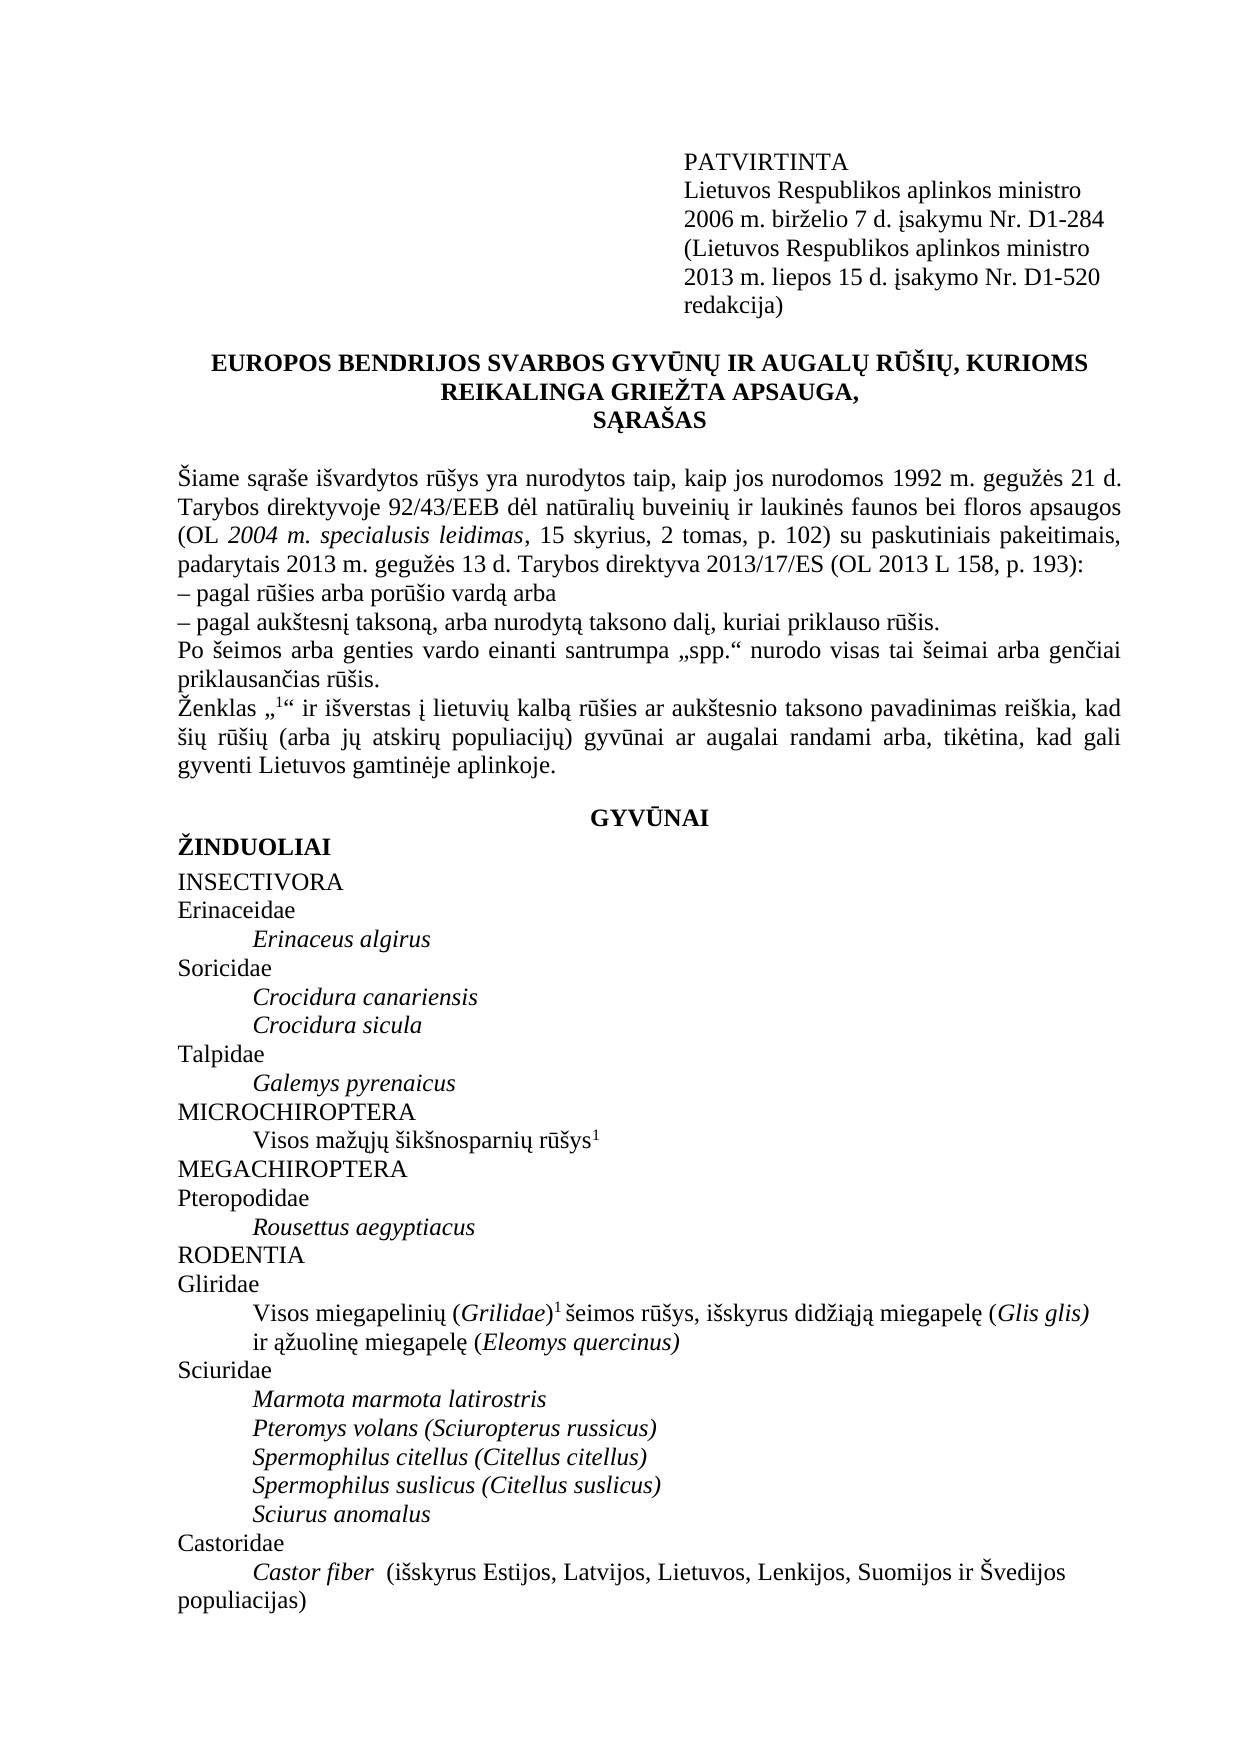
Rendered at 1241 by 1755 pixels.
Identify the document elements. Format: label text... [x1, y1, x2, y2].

text Gliridae [177, 1269, 1122, 1298]
text Lietuvos Respublikos aplinkos ministro [177, 176, 1122, 204]
text sąrašas [177, 406, 1122, 434]
text Po šeimos arba genties vardo einanti santrumpa „spp.“ nurodo visas tai šeimai arba genčiai priklausančias rūšis. [177, 636, 1122, 693]
text Marmota marmota latirostris [177, 1384, 1122, 1413]
text MICROCHIROPTERA [177, 1097, 1122, 1126]
text – pagal rūšies arba porūšio vardą arba [177, 578, 1122, 607]
text Soricidae [177, 953, 1122, 982]
text Talpidae [177, 1039, 1122, 1068]
text Visos mažųjų šikšnosparnių rūšys1 [177, 1126, 1122, 1154]
text Erinaceidae [177, 896, 1122, 924]
text Europos Bendrijos svarbos gyvūnų ir augalų rūšių, kurioms reikalinga griežta apsauga, [177, 348, 1122, 406]
text Spermophilus suslicus (Citellus suslicus) [177, 1471, 1122, 1499]
text ŽINDUOLIAI [177, 832, 1122, 861]
text Ženklas „1“ ir išverstas į lietuvių kalbą rūšies ar aukštesnio taksono pavadinimas reiškia, kad šių rūšių (arba jų atskirų populiacijų) gyvūnai ar augalai randami arba, tikėtina, kad gali gyventi Lietuvos gamtinėje aplinkoje. [177, 693, 1122, 779]
text RODENTIA [177, 1241, 1122, 1269]
text Crocidura sicula [177, 1011, 1122, 1039]
text Erinaceus algirus [177, 924, 1122, 953]
text Šiame sąraše išvardytos rūšys yra nurodytos taip, kaip jos nurodomos 1992 m. gegužės 21 d. Tarybos direktyvoje 92/43/EEB dėl natūralių buveinių ir laukinės faunos bei floros apsaugos (OL 2004 m. specialusis leidimas, 15 skyrius, 2 tomas, p. 102) su paskutiniais pakeitimais, padarytais 2013 m. gegužės 13 d. Tarybos direktyva 2013/17/ES (OL 2013 L 158, p. 193): [177, 463, 1122, 578]
text Crocidura canariensis [177, 982, 1122, 1011]
text ir ąžuolinę miegapelę (Eleomys quercinus) [177, 1327, 1122, 1356]
text – pagal aukštesnį taksoną, arba nurodytą taksono dalį, kuriai priklauso rūšis. [177, 607, 1122, 636]
text Pteromys volans (Sciuropterus russicus) [177, 1413, 1122, 1442]
text MEGACHIROPTERA [177, 1154, 1122, 1183]
text Spermophilus citellus (Citellus citellus) [177, 1442, 1122, 1471]
text Visos miegapelinių (Grilidae)1 šeimos rūšys, išskyrus didžiąją miegapelę (Glis glis) [177, 1298, 1122, 1327]
text Sciuridae [177, 1356, 1122, 1384]
text Sciurus anomalus [177, 1499, 1122, 1528]
text redakcija) [177, 291, 1122, 319]
text Castoridae [177, 1528, 1122, 1557]
text Pteropodidae [177, 1183, 1122, 1212]
text Rousettus aegyptiacus [177, 1212, 1122, 1241]
text GYVŪNAI [177, 803, 1122, 832]
text (Lietuvos Respublikos aplinkos ministro [177, 233, 1122, 262]
text 2006 m. birželio 7 d. įsakymu Nr. D1-284 [177, 204, 1122, 233]
text 2013 m. liepos 15 d. įsakymo Nr. D1-520 [177, 262, 1122, 291]
text Castor fiber (išskyrus Estijos, Latvijos, Lietuvos, Lenkijos, Suomijos ir Švedijos populiacijas) [177, 1557, 1122, 1614]
text Galemys pyrenaicus [177, 1068, 1122, 1097]
text PATVIRTINTA [177, 147, 1122, 176]
text INSECTIVORA [177, 867, 1122, 896]
